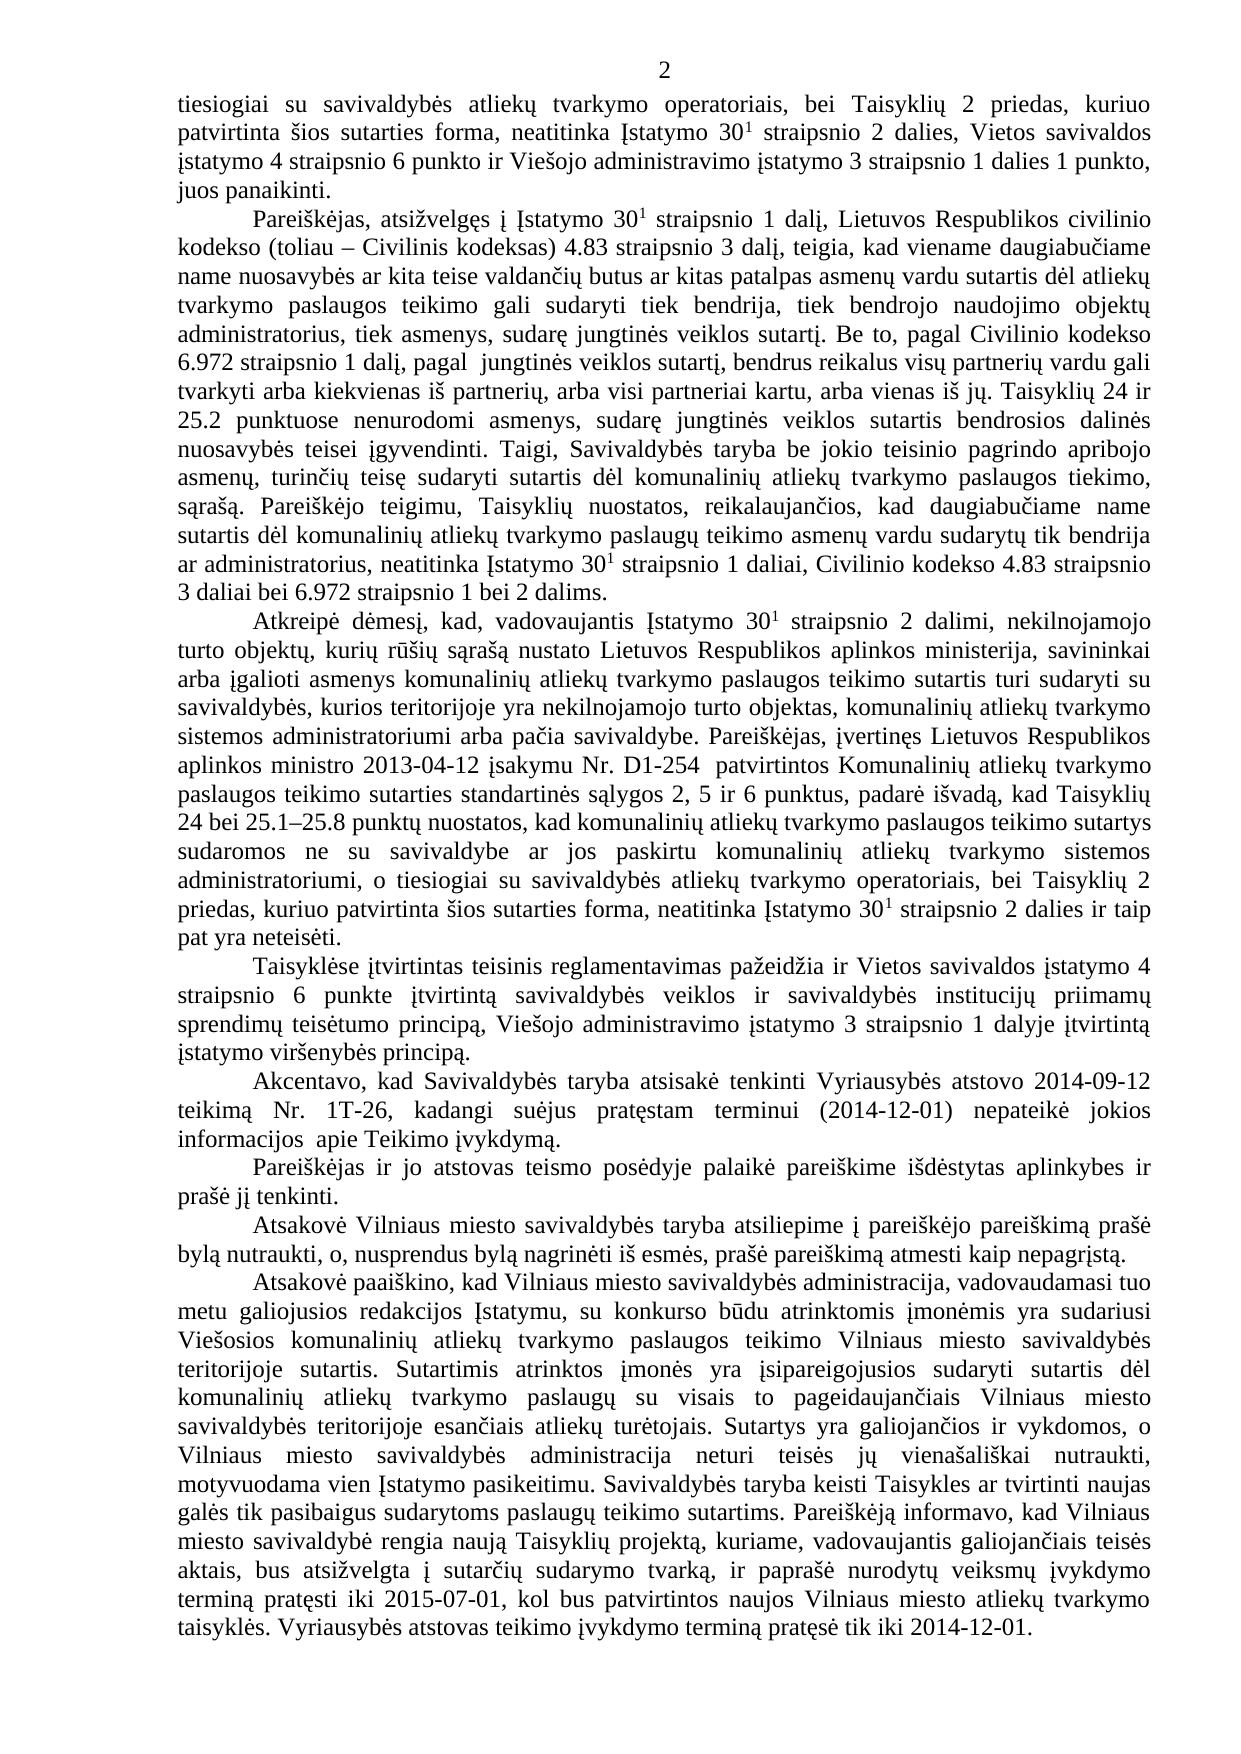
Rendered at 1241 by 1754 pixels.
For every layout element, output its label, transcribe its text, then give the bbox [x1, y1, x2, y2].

text Atsakovė Vilniaus miesto savivaldybės taryba atsiliepime į pareiškėjo pareiškimą prašė bylą nutraukti, o, nusprendus bylą nagrinėti iš esmės, prašė pareiškimą atmesti kaip nepagrįstą. [177, 1210, 1152, 1267]
text Atsakovė paaiškino, kad Vilniaus miesto savivaldybės administracija, vadovaudamasi tuo metu galiojusios redakcijos Įstatymu, su konkurso būdu atrinktomis įmonėmis yra sudariusi Viešosios komunalinių atliekų tvarkymo paslaugos teikimo Vilniaus miesto savivaldybės teritorijoje sutartis. Sutartimis atrinktos įmonės yra įsipareigojusios sudaryti sutartis dėl komunalinių atliekų tvarkymo paslaugų su visais to pageidaujančiais Vilniaus miesto savivaldybės teritorijoje esančiais atliekų turėtojais. Sutartys yra galiojančios ir vykdomos, o Vilniaus miesto savivaldybės administracija neturi teisės jų vienašališkai nutraukti, motyvuodama vien Įstatymo pasikeitimu. Savivaldybės taryba keisti Taisykles ar tvirtinti naujas galės tik pasibaigus sudarytoms paslaugų teikimo sutartims. Pareiškėją informavo, kad Vilniaus miesto savivaldybė rengia naują Taisyklių projektą, kuriame, vadovaujantis galiojančiais teisės aktais, bus atsižvelgta į sutarčių sudarymo tvarką, ir paprašė nurodytų veiksmų įvykdymo terminą pratęsti iki 2015-07-01, kol bus patvirtintos naujos Vilniaus miesto atliekų tvarkymo taisyklės. Vyriausybės atstovas teikimo įvykdymo terminą pratęsė tik iki 2014-12-01. [177, 1267, 1152, 1641]
text Atkreipė dėmesį, kad, vadovaujantis Įstatymo 301 straipsnio 2 dalimi, nekilnojamojo turto objektų, kurių rūšių sąrašą nustato Lietuvos Respublikos aplinkos ministerija, savininkai arba įgalioti asmenys komunalinių atliekų tvarkymo paslaugos teikimo sutartis turi sudaryti su savivaldybės, kurios teritorijoje yra nekilnojamojo turto objektas, komunalinių atliekų tvarkymo sistemos administratoriumi arba pačia savivaldybe. Pareiškėjas, įvertinęs Lietuvos Respublikos aplinkos ministro 2013-04-12 įsakymu Nr. D1-254 patvirtintos Komunalinių atliekų tvarkymo paslaugos teikimo sutarties standartinės sąlygos 2, 5 ir 6 punktus, padarė išvadą, kad Taisyklių 24 bei 25.1–25.8 punktų nuostatos, kad komunalinių atliekų tvarkymo paslaugos teikimo sutartys sudaromos ne su savivaldybe ar jos paskirtu komunalinių atliekų tvarkymo sistemos administratoriumi, o tiesiogiai su savivaldybės atliekų tvarkymo operatoriais, bei Taisyklių 2 priedas, kuriuo patvirtinta šios sutarties forma, neatitinka Įstatymo 301 straipsnio 2 dalies ir taip pat yra neteisėti. [177, 606, 1152, 951]
text Taisyklėse įtvirtintas teisinis reglamentavimas pažeidžia ir Vietos savivaldos įstatymo 4 straipsnio 6 punkte įtvirtintą savivaldybės veiklos ir savivaldybės institucijų priimamų sprendimų teisėtumo principą, Viešojo administravimo įstatymo 3 straipsnio 1 dalyje įtvirtintą įstatymo viršenybės principą. [177, 951, 1152, 1066]
text Akcentavo, kad Savivaldybės taryba atsisakė tenkinti Vyriausybės atstovo 2014-09-12 teikimą Nr. 1T-26, kadangi suėjus pratęstam terminui (2014-12-01) nepateikė jokios informacijos apie Teikimo įvykdymą. [177, 1066, 1152, 1152]
text Pareiškėjas ir jo atstovas teismo posėdyje palaikė pareiškime išdėstytas aplinkybes ir prašė jį tenkinti. [177, 1152, 1152, 1210]
text Pareiškėjas, atsižvelgęs į Įstatymo 301 straipsnio 1 dalį, Lietuvos Respublikos civilinio kodekso (toliau – Civilinis kodeksas) 4.83 straipsnio 3 dalį, teigia, kad viename daugiabučiame name nuosavybės ar kita teise valdančių butus ar kitas patalpas asmenų vardu sutartis dėl atliekų tvarkymo paslaugos teikimo gali sudaryti tiek bendrija, tiek bendrojo naudojimo objektų administratorius, tiek asmenys, sudarę jungtinės veiklos sutartį. Be to, pagal Civilinio kodekso 6.972 straipsnio 1 dalį, pagal jungtinės veiklos sutartį, bendrus reikalus visų partnerių vardu gali tvarkyti arba kiekvienas iš partnerių, arba visi partneriai kartu, arba vienas iš jų. Taisyklių 24 ir 25.2 punktuose nenurodomi asmenys, sudarę jungtinės veiklos sutartis bendrosios dalinės nuosavybės teisei įgyvendinti. Taigi, Savivaldybės taryba be jokio teisinio pagrindo apribojo asmenų, turinčių teisę sudaryti sutartis dėl komunalinių atliekų tvarkymo paslaugos tiekimo, sąrašą. Pareiškėjo teigimu, Taisyklių nuostatos, reikalaujančios, kad daugiabučiame name sutartis dėl komunalinių atliekų tvarkymo paslaugų teikimo asmenų vardu sudarytų tik bendrija ar administratorius, neatitinka Įstatymo 301 straipsnio 1 daliai, Civilinio kodekso 4.83 straipsnio 3 daliai bei 6.972 straipsnio 1 bei 2 dalims. [177, 204, 1152, 606]
text tiesiogiai su savivaldybės atliekų tvarkymo operatoriais, bei Taisyklių 2 priedas, kuriuo patvirtinta šios sutarties forma, neatitinka Įstatymo 301 straipsnio 2 dalies, Vietos savivaldos įstatymo 4 straipsnio 6 punkto ir Viešojo administravimo įstatymo 3 straipsnio 1 dalies 1 punkto, juos panaikinti. [177, 89, 1152, 204]
